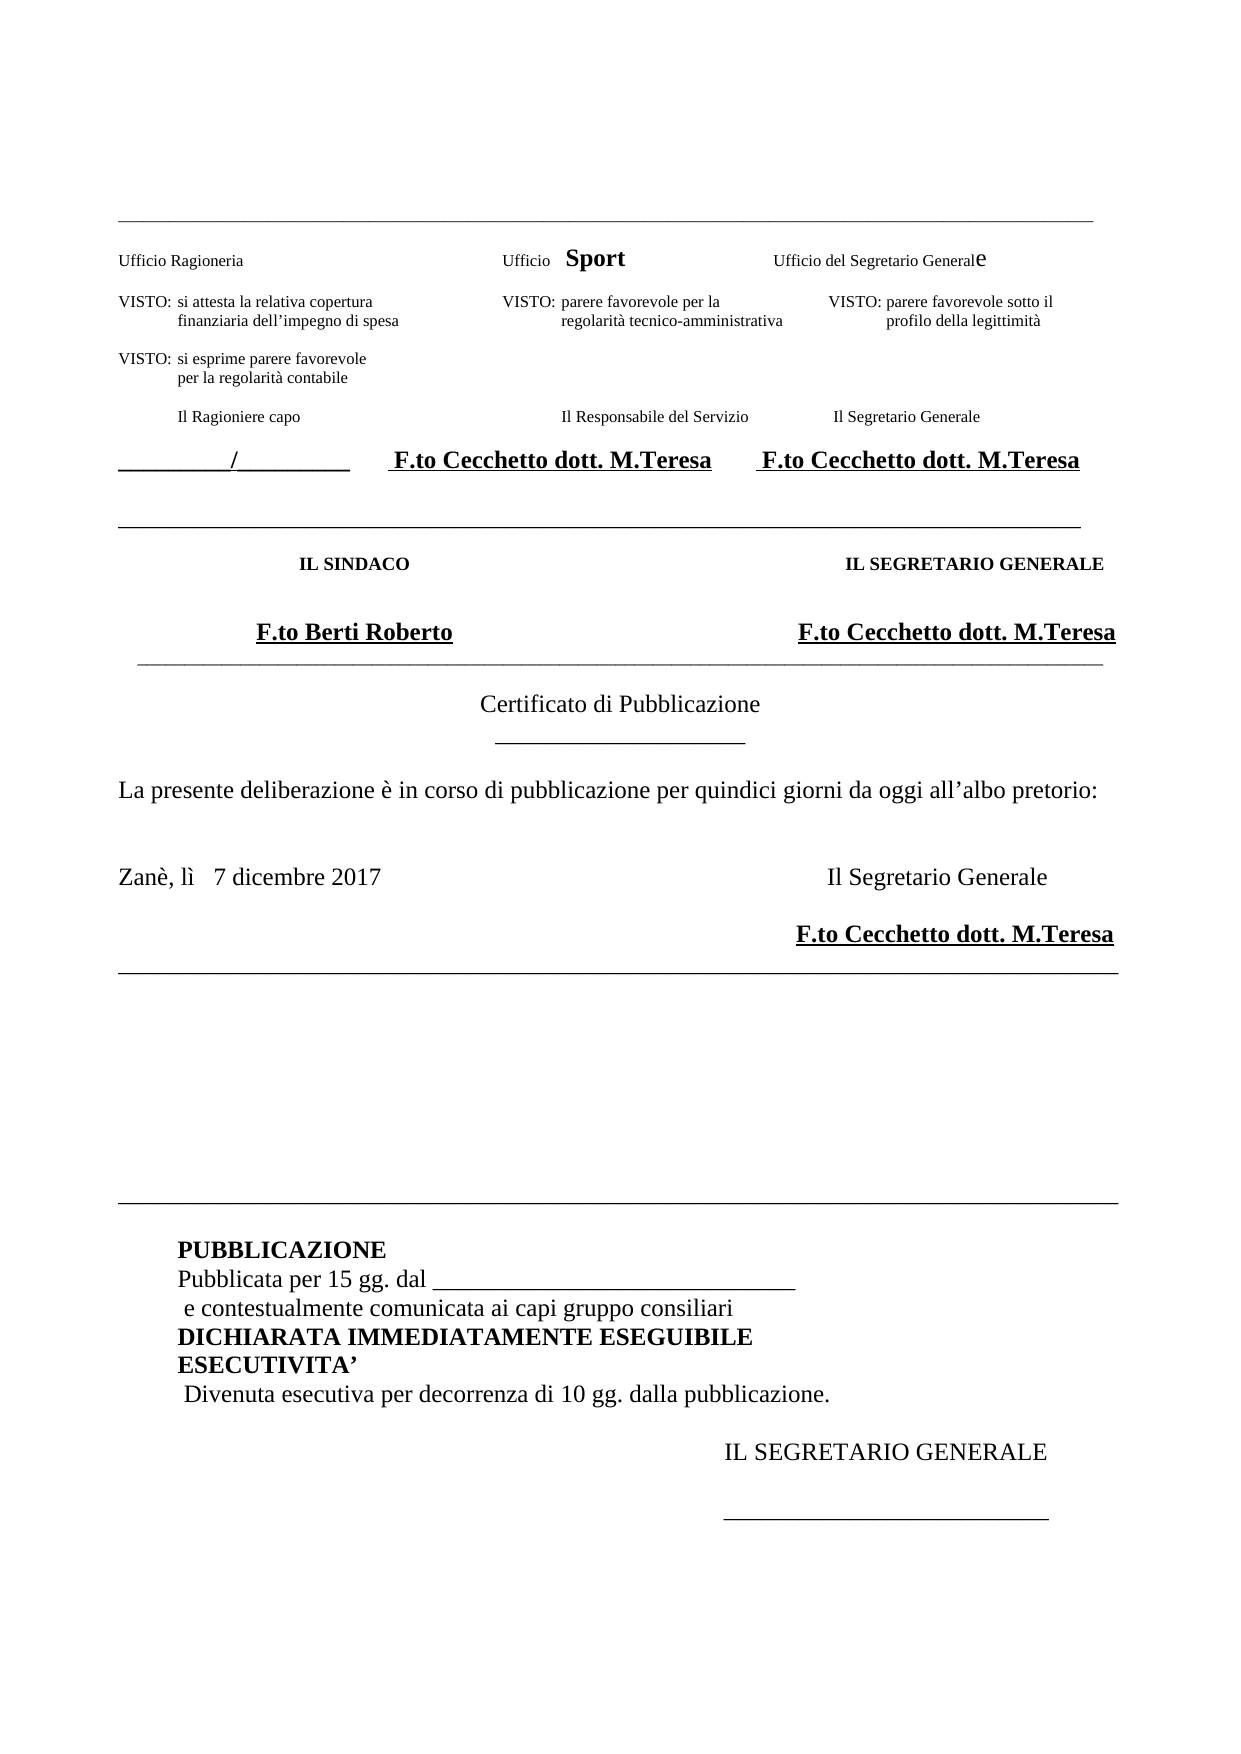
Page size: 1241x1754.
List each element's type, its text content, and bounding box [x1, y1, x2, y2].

text F.to Cecchetto dott. M.Teresa ________________________________________________________________________________ [118, 919, 1122, 977]
text Certificato di Pubblicazione [118, 689, 1122, 718]
text ESECUTIVITA’ [118, 1350, 1122, 1379]
text _________/_________ F.to Cecchetto dott. M.Teresa F.to Cecchetto dott. M.Teresa [118, 445, 1122, 473]
text _____________________________________________________________________________________________________________________ [118, 205, 1122, 224]
text Ufficio Ragioneria Ufficio Sport Ufficio del Segretario Generale [118, 243, 1122, 272]
text La presente deliberazione è in corso di pubblicazione per quindici giorni da oggi all’albo pretorio: [118, 775, 1122, 804]
text IL SEGRETARIO GENERALE [118, 1437, 1122, 1465]
text VISTO: si attesta la relativa copertura VISTO: parere favorevole per la VISTO: parere favorevole sotto il [118, 291, 1122, 311]
text finanziaria dell’impegno di spesa regolarità tecnico-amministrativa profilo della legittimità [118, 311, 1122, 330]
text Il Ragioniere capo Il Responsabile del Servizio Il Segretario Generale [118, 406, 1122, 426]
text _______________________________________________________________________________________________________ [118, 646, 1122, 667]
text Divenuta esecutiva per decorrenza di 10 gg. dalla pubblicazione. [118, 1379, 1122, 1408]
text Zanè, lì 7 dicembre 2017 Il Segretario Generale [118, 862, 1122, 890]
text per la regolarità contabile [118, 368, 1122, 387]
text VISTO: si esprime parere favorevole [118, 349, 1122, 368]
text DICHIARATA IMMEDIATAMENTE ESEGUIBILE [118, 1322, 1122, 1350]
text ________________________________________________________________________________ [118, 1178, 1122, 1207]
text _____________________________________________________________________________ [118, 502, 1122, 531]
text PUBBLICAZIONE [118, 1235, 1122, 1264]
text Pubblicata per 15 gg. dal _____________________________ [118, 1264, 1122, 1293]
text __________________________ [118, 1494, 1122, 1552]
text IL SINDACO IL SEGRETARIO GENERALE [118, 552, 1122, 574]
text e contestualmente comunicata ai capi gruppo consiliari [118, 1293, 1122, 1322]
text F.to Berti Roberto F.to Cecchetto dott. M.Teresa [118, 617, 1122, 646]
text ____________________ [118, 718, 1122, 747]
